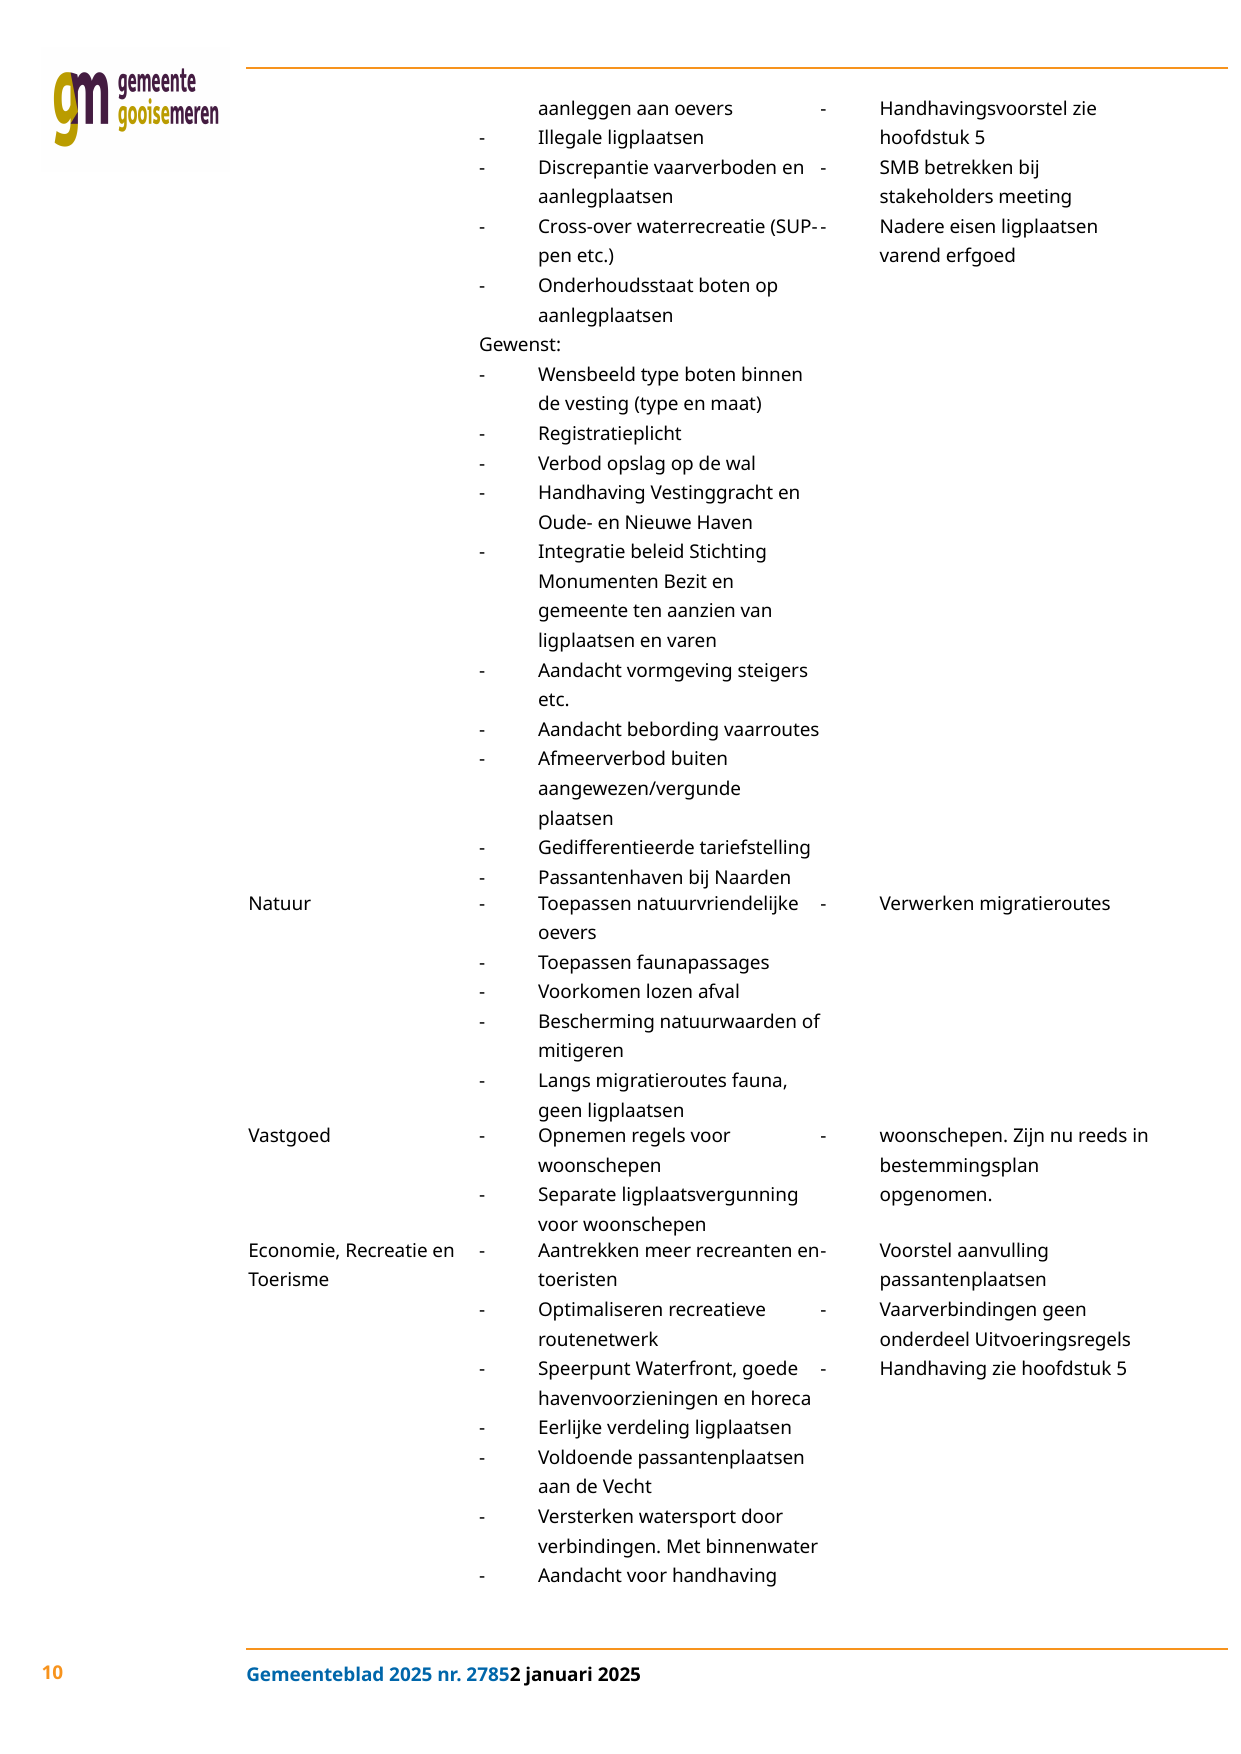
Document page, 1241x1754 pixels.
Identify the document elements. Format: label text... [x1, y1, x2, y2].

table_cell Opnemen regels voor woonschepen Separate ligplaatsvergunning voor woonschepen [479, 1123, 820, 1237]
table_cell Handhavingsvoorstel zie hoofdstuk 5 SMB betrekken bij stakeholders meeting Nadere eisen ligplaatsen varend erfgoed [820, 95, 1152, 890]
table_cell aanleggen aan oevers Illegale ligplaatsen Discrepantie vaarverboden en aanlegplaatsen Cross-over waterrecreatie (SUP-pen etc.) Onderhoudsstaat boten op aanlegplaatsen Gewenst: Wensbeeld type boten binnen de vesting (type en maat) Registratieplicht Verbod opslag op de wal Handhaving Vestinggracht en Oude- en Nieuwe Haven Integratie beleid Stichting Monumenten Bezit en gemeente ten aanzien van ligplaatsen en varen Aandacht vormgeving steigers etc. Aandacht bebording vaarroutes Afmeerverbod buiten aangewezen/vergunde plaatsen Gedifferentieerde tariefstelling Passantenhaven bij Naarden [479, 95, 820, 890]
table_cell woonschepen. Zijn nu reeds in bestemmingsplan opgenomen. [820, 1123, 1152, 1237]
table_cell Economie, Recreatie en Toerisme [248, 1237, 479, 1588]
table_cell Natuur [248, 890, 479, 1122]
table_cell Verwerken migratieroutes [820, 890, 1152, 1122]
table_cell Toepassen natuurvriendelijke oevers Toepassen faunapassages Voorkomen lozen afval Bescherming natuurwaarden of mitigeren Langs migratieroutes fauna, geen ligplaatsen [479, 890, 820, 1122]
table_cell Voorstel aanvulling passantenplaatsen Vaarverbindingen geen onderdeel Uitvoeringsregels Handhaving zie hoofdstuk 5 [820, 1237, 1152, 1588]
table_cell Vastgoed [248, 1123, 479, 1237]
picture [41, 47, 231, 172]
table_cell Aantrekken meer recreanten en toeristen Optimaliseren recreatieve routenetwerk Speerpunt Waterfront, goede havenvoorzieningen en horeca Eerlijke verdeling ligplaatsen Voldoende passantenplaatsen aan de Vecht Versterken watersport door verbindingen. Met binnenwater Aandacht voor handhaving [479, 1237, 820, 1588]
table_cell [248, 95, 479, 890]
